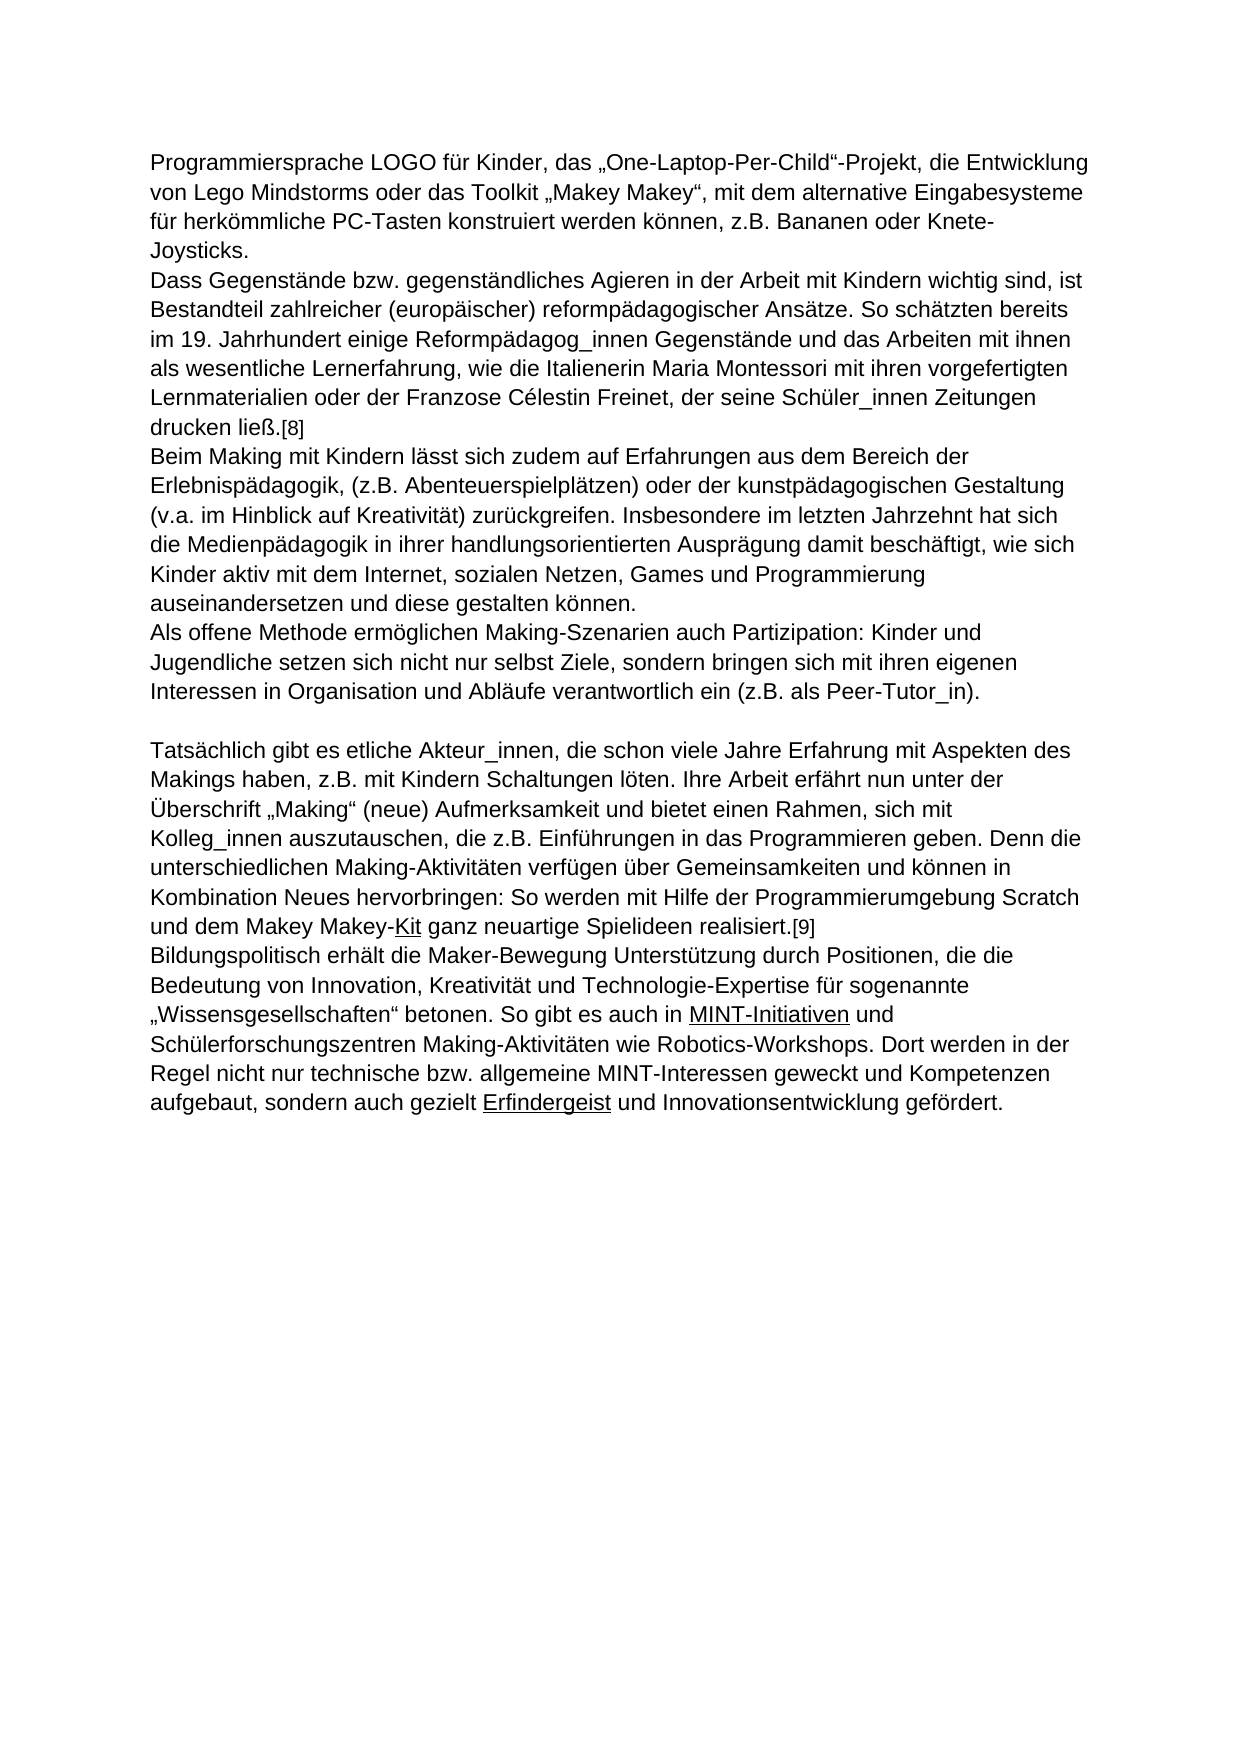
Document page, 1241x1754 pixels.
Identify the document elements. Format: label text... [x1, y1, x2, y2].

text Bildungspolitisch erhält die Maker-Bewegung Unterstützung durch Positionen, die die Bedeutung von Innovation, Kreativität und Technologie-Expertise für sogenannte „Wissensgesellschaften“ betonen. So gibt es auch in MINT-Initiativen und Schülerforschungszentren Making-Aktivitäten wie Robotics-Workshops. Dort werden in der Regel nicht nur technische bzw. allgemeine MINT-Interessen geweckt und Kompetenzen aufgebaut, sondern auch gezielt Erfindergeist und Innovationsentwicklung gefördert. [150, 943, 1091, 1116]
text Tatsächlich gibt es etliche Akteur_innen, die schon viele Jahre Erfahrung mit Aspekten des Makings haben, z.B. mit Kindern Schaltungen löten. Ihre Arbeit erfährt nun unter der Überschrift „Making“ (neue) Aufmerksamkeit und bietet einen Rahmen, sich mit Kolleg_innen auszutauschen, die z.B. Einführungen in das Programmieren geben. Denn die unterschiedlichen Making-Aktivitäten verfügen über Gemeinsamkeiten und können in Kombination Neues hervorbringen: So werden mit Hilfe der Programmierumgebung Scratch und dem Makey Makey-Kit ganz neuartige Spielideen realisiert.[9] [150, 737, 1091, 939]
text Dass Gegenstände bzw. gegenständliches Agieren in der Arbeit mit Kindern wichtig sind, ist Bestandteil zahlreicher (europäischer) reformpädagogischer Ansätze. So schätzten bereits im 19. Jahrhundert einige Reformpädagog_innen Gegenstände und das Arbeiten mit ihnen als wesentliche Lernerfahrung, wie die Italienerin Maria Montessori mit ihren vorgefertigten Lernmaterialien oder der Franzose Célestin Freinet, der seine Schüler_innen Zeitungen drucken ließ.[8] [150, 267, 1091, 440]
text Als offene Methode ermöglichen Making-Szenarien auch Partizipation: Kinder und Jugendliche setzen sich nicht nur selbst Ziele, sondern bringen sich mit ihren eigenen Interessen in Organisation und Abläufe verantwortlich ein (z.B. als Peer-Tutor_in). [150, 620, 1091, 704]
text Beim Making mit Kindern lässt sich zudem auf Erfahrungen aus dem Bereich der Erlebnispädagogik, (z.B. Abenteuerspielplätzen) oder der kunstpädagogischen Gestaltung (v.a. im Hinblick auf Kreativität) zurückgreifen. Insbesondere im letzten Jahrzehnt hat sich die Medienpädagogik in ihrer handlungsorientierten Ausprägung damit beschäftigt, wie sich Kinder aktiv mit dem Internet, sozialen Netzen, Games und Programmierung auseinandersetzen und diese gestalten können. [150, 444, 1091, 616]
text Programmiersprache LOGO für Kinder, das „One-Laptop-Per-Child“-Projekt, die Entwicklung von Lego Mindstorms oder das Toolkit „Makey Makey“, mit dem alternative Eingabesysteme für herkömmliche PC-Tasten konstruiert werden können, z.B. Bananen oder Knete-Joysticks. [150, 150, 1091, 264]
